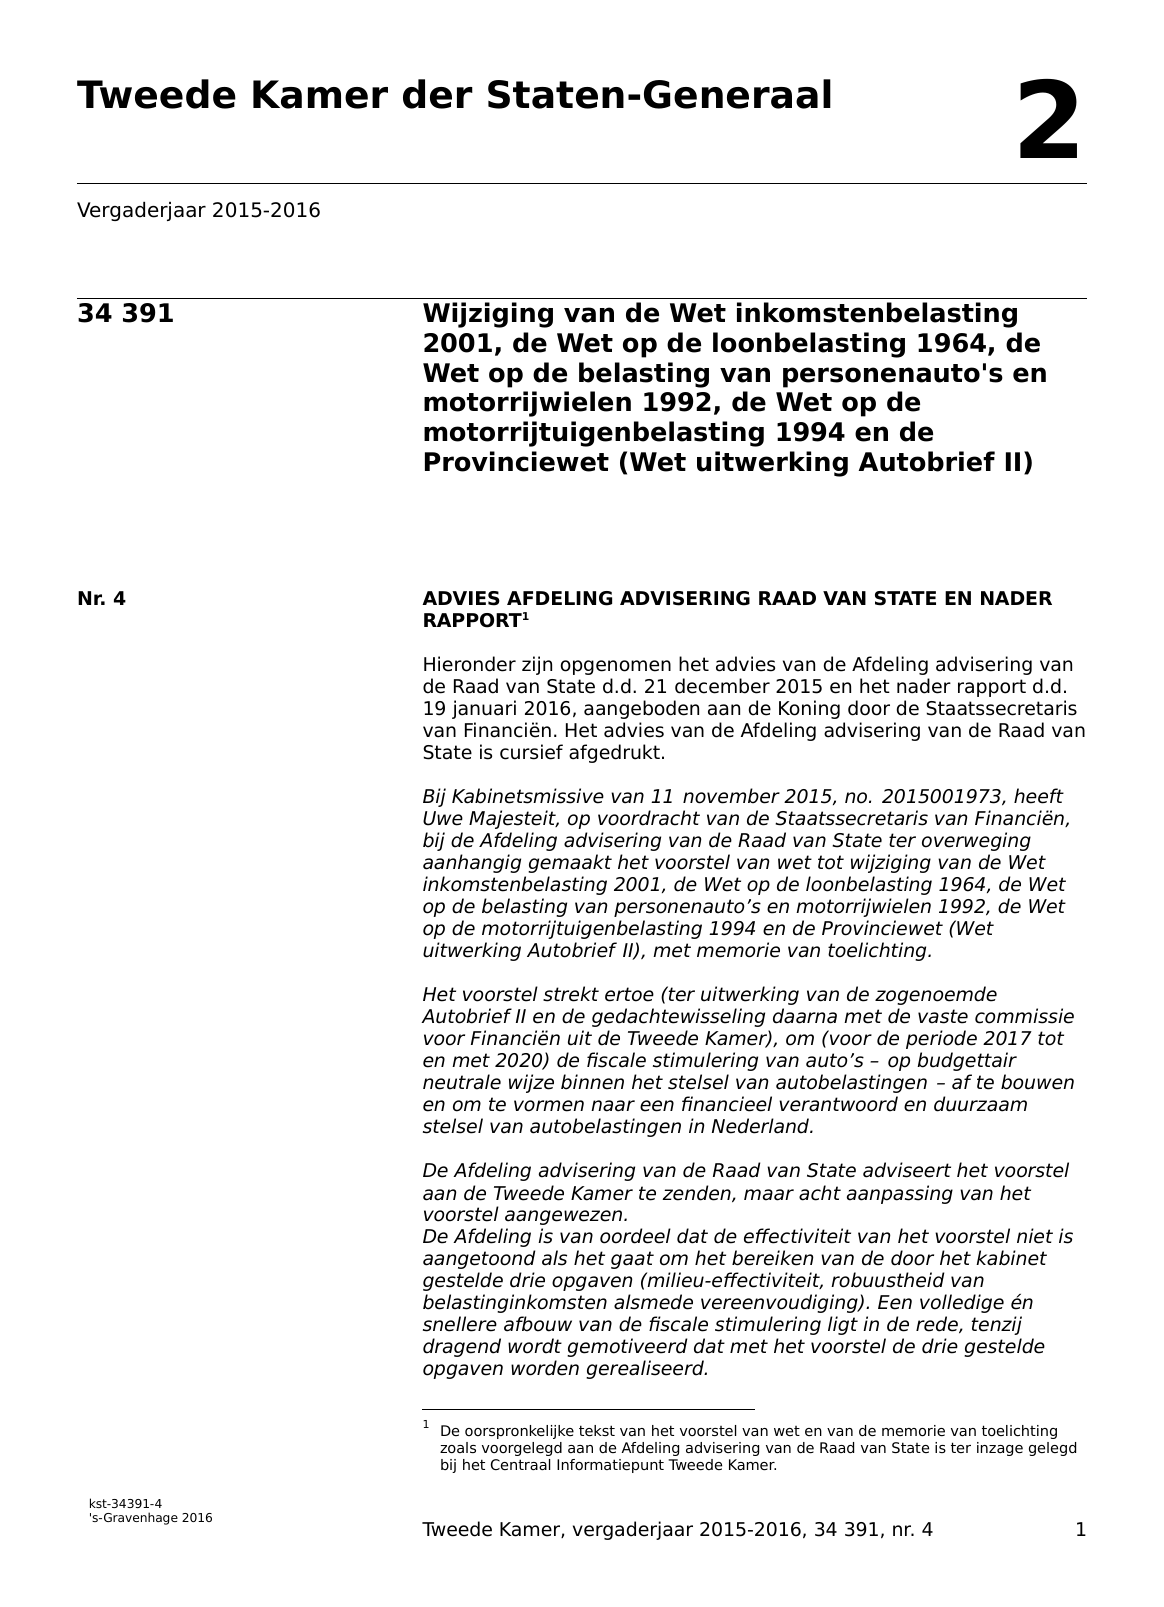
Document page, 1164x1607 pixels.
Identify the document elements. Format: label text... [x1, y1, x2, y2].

subtitle 34 391 Wijziging van de Wet inkomstenbelasting 2001, de Wet op de loonbelasting 1964, de Wet op de belasting van personenauto's en motorrijwielen 1992, de Wet op de motorrijtuigenbelasting 1994 en de Provinciewet (Wet uitwerking Autobrief II) [77, 299, 1087, 477]
text Hieronder zijn opgenomen het advies van de Afdeling advisering van de Raad van State d.d. 21 december 2015 en het nader rapport d.d. 19 januari 2016, aangeboden aan de Koning door de Staatssecretaris van Financiën. Het advies van de Afdeling advisering van de Raad van State is cursief afgedrukt. [422, 654, 1087, 764]
text De Afdeling advisering van de Raad van State adviseert het voorstel aan de Tweede Kamer te zenden, maar acht aanpassing van het voorstel aangewezen. [422, 1160, 1087, 1226]
table_header 2 [886, 59, 1087, 183]
text De oorspronkelijke tekst van het voorstel van wet en van de memorie van toelichting zoals voorgelegd aan de Afdeling advisering van de Raad van State is ter inzage gelegd bij het Centraal Informatiepunt Tweede Kamer. [422, 1418, 1087, 1474]
table_header Tweede Kamer der Staten-Generaal [77, 59, 886, 183]
text 's-Gravenhage 2016 [88, 1511, 323, 1525]
table_cell Vergaderjaar 2015-2016 [77, 184, 1087, 298]
text Het voorstel strekt ertoe (ter uitwerking van de zogenoemde Autobrief II en de gedachtewisseling daarna met de vaste commissie voor Financiën uit de Tweede Kamer), om (voor de periode 2017 tot en met 2020) de fiscale stimulering van auto’s – op budgettair neutrale wijze binnen het stelsel van autobelastingen – af te bouwen en om te vormen naar een financieel verantwoord en duurzaam stelsel van autobelastingen in Nederland. [422, 984, 1087, 1138]
text De Afdeling is van oordeel dat de effectiviteit van het voorstel niet is aangetoond als het gaat om het bereiken van de door het kabinet gestelde drie opgaven (milieu-effectiviteit, robuustheid van belastinginkomsten alsmede vereenvoudiging). Een volledige én snellere afbouw van de fiscale stimulering ligt in de rede, tenzij dragend wordt gemotiveerd dat met het voorstel de drie gestelde opgaven worden gerealiseerd. [422, 1226, 1087, 1380]
text Bij Kabinetsmissive van 11 november 2015, no. 2015001973, heeft Uwe Majesteit, op voordracht van de Staatssecretaris van Financiën, bij de Afdeling advisering van de Raad van State ter overweging aanhangig gemaakt het voorstel van wet tot wijziging van de Wet inkomstenbelasting 2001, de Wet op de loonbelasting 1964, de Wet op de belasting van personenauto’s en motorrijwielen 1992, de Wet op de motorrijtuigenbelasting 1994 en de Provinciewet (Wet uitwerking Autobrief II), met memorie van toelichting. [422, 786, 1087, 962]
text kst-34391-4 [88, 1497, 323, 1511]
subtitle Nr. 4 ADVIES AFDELING ADVISERING RAAD VAN STATE EN NADER RAPPORT [77, 588, 1087, 632]
